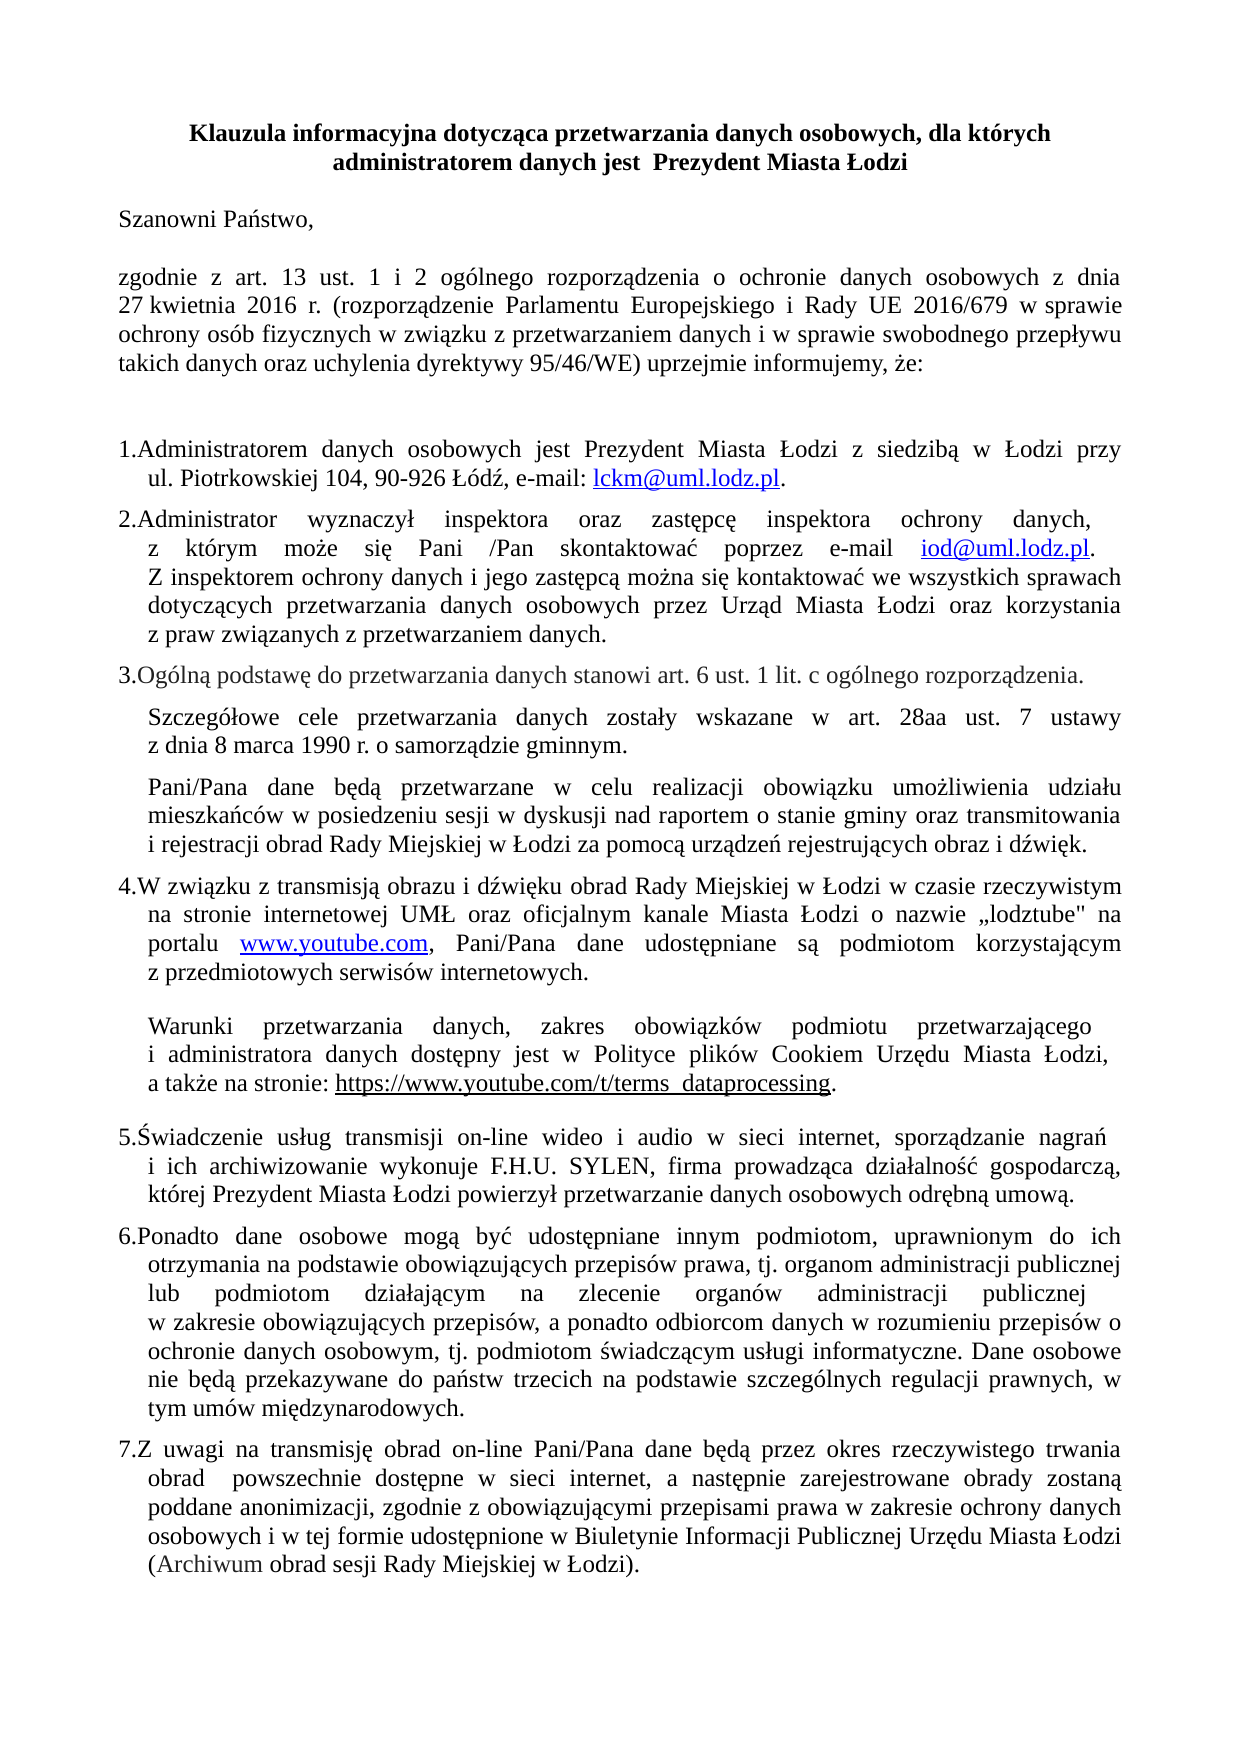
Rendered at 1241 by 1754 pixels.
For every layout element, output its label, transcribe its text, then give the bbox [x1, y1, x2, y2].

text Warunki przetwarzania danych, zakres obowiązków podmiotu przetwarzającego i administratora danych dostępny jest w Polityce plików Cookiem Urzędu Miasta Łodzi, a także na stronie: https://www.youtube.com/t/terms_dataprocessing. [148, 1011, 1122, 1097]
text Szczegółowe cele przetwarzania danych zostały wskazane w art. 28aa ust. 7 ustawy z dnia 8 marca 1990 r. o samorządzie gminnym. [148, 702, 1122, 759]
list Ogólną podstawę do przetwarzania danych stanowi art. 6 ust. 1 lit. c ogólnego rozporządzenia. [118, 661, 1122, 689]
list Administrator wyznaczył inspektora oraz zastępcę inspektora ochrony danych, z którym może się Pani /Pan skontaktować poprzez e-mail iod@uml.lodz.pl. Z inspektorem ochrony danych i jego zastępcą można się kontaktować we wszystkich sprawach dotyczących przetwarzania danych osobowych przez Urząd Miasta Łodzi oraz korzystania z praw związanych z przetwarzaniem danych. [118, 504, 1122, 648]
list W związku z transmisją obrazu i dźwięku obrad Rady Miejskiej w Łodzi w czasie rzeczywistym na stronie internetowej UMŁ oraz oficjalnym kanale Miasta Łodzi o nazwie „lodztube" na portalu www.youtube.com, Pani/Pana dane udostępniane są podmiotom korzystającym z przedmiotowych serwisów internetowych. [118, 871, 1122, 986]
text Pani/Pana dane będą przetwarzane w celu realizacji obowiązku umożliwienia udziału mieszkańców w posiedzeniu sesji w dyskusji nad raportem o stanie gminy oraz transmitowania i rejestracji obrad Rady Miejskiej w Łodzi za pomocą urządzeń rejestrujących obraz i dźwięk. [148, 772, 1122, 858]
text zgodnie z art. 13 ust. 1 i 2 ogólnego rozporządzenia o ochronie danych osobowych z dnia 27 kwietnia 2016 r. (rozporządzenie Parlamentu Europejskiego i Rady UE 2016/679 w sprawie ochrony osób fizycznych w związku z przetwarzaniem danych i w sprawie swobodnego przepływu takich danych oraz uchylenia dyrektywy 95/46/WE) uprzejmie informujemy, że: [118, 262, 1122, 377]
list Z uwagi na transmisję obrad on-line Pani/Pana dane będą przez okres rzeczywistego trwania obrad powszechnie dostępne w sieci internet, a następnie zarejestrowane obrady zostaną poddane anonimizacji, zgodnie z obowiązującymi przepisami prawa w zakresie ochrony danych osobowych i w tej formie udostępnione w Biuletynie Informacji Publicznej Urzędu Miasta Łodzi (Archiwum obrad sesji Rady Miejskiej w Łodzi). [118, 1434, 1122, 1578]
list Ponadto dane osobowe mogą być udostępniane innym podmiotom, uprawnionym do ich otrzymania na podstawie obowiązujących przepisów prawa, tj. organom administracji publicznej lub podmiotom działającym na zlecenie organów administracji publicznej w zakresie obowiązujących przepisów, a ponadto odbiorcom danych w rozumieniu przepisów o ochronie danych osobowym, tj. podmiotom świadczącym usługi informatyczne. Dane osobowe nie będą przekazywane do państw trzecich na podstawie szczególnych regulacji prawnych, w tym umów międzynarodowych. [118, 1221, 1122, 1422]
list Świadczenie usług transmisji on-line wideo i audio w sieci internet, sporządzanie nagrań i ich archiwizowanie wykonuje F.H.U. SYLEN, firma prowadząca działalność gospodarczą, której Prezydent Miasta Łodzi powierzył przetwarzanie danych osobowych odrębną umową. [118, 1122, 1122, 1208]
list Administratorem danych osobowych jest Prezydent Miasta Łodzi z siedzibą w Łodzi przy ul. Piotrkowskiej 104, 90-926 Łódź, e-mail: lckm@uml.lodz.pl. [118, 434, 1122, 492]
text Szanowni Państwo, [118, 204, 1122, 233]
text Klauzula informacyjna dotycząca przetwarzania danych osobowych, dla których administratorem danych jest Prezydent Miasta Łodzi [118, 118, 1122, 176]
